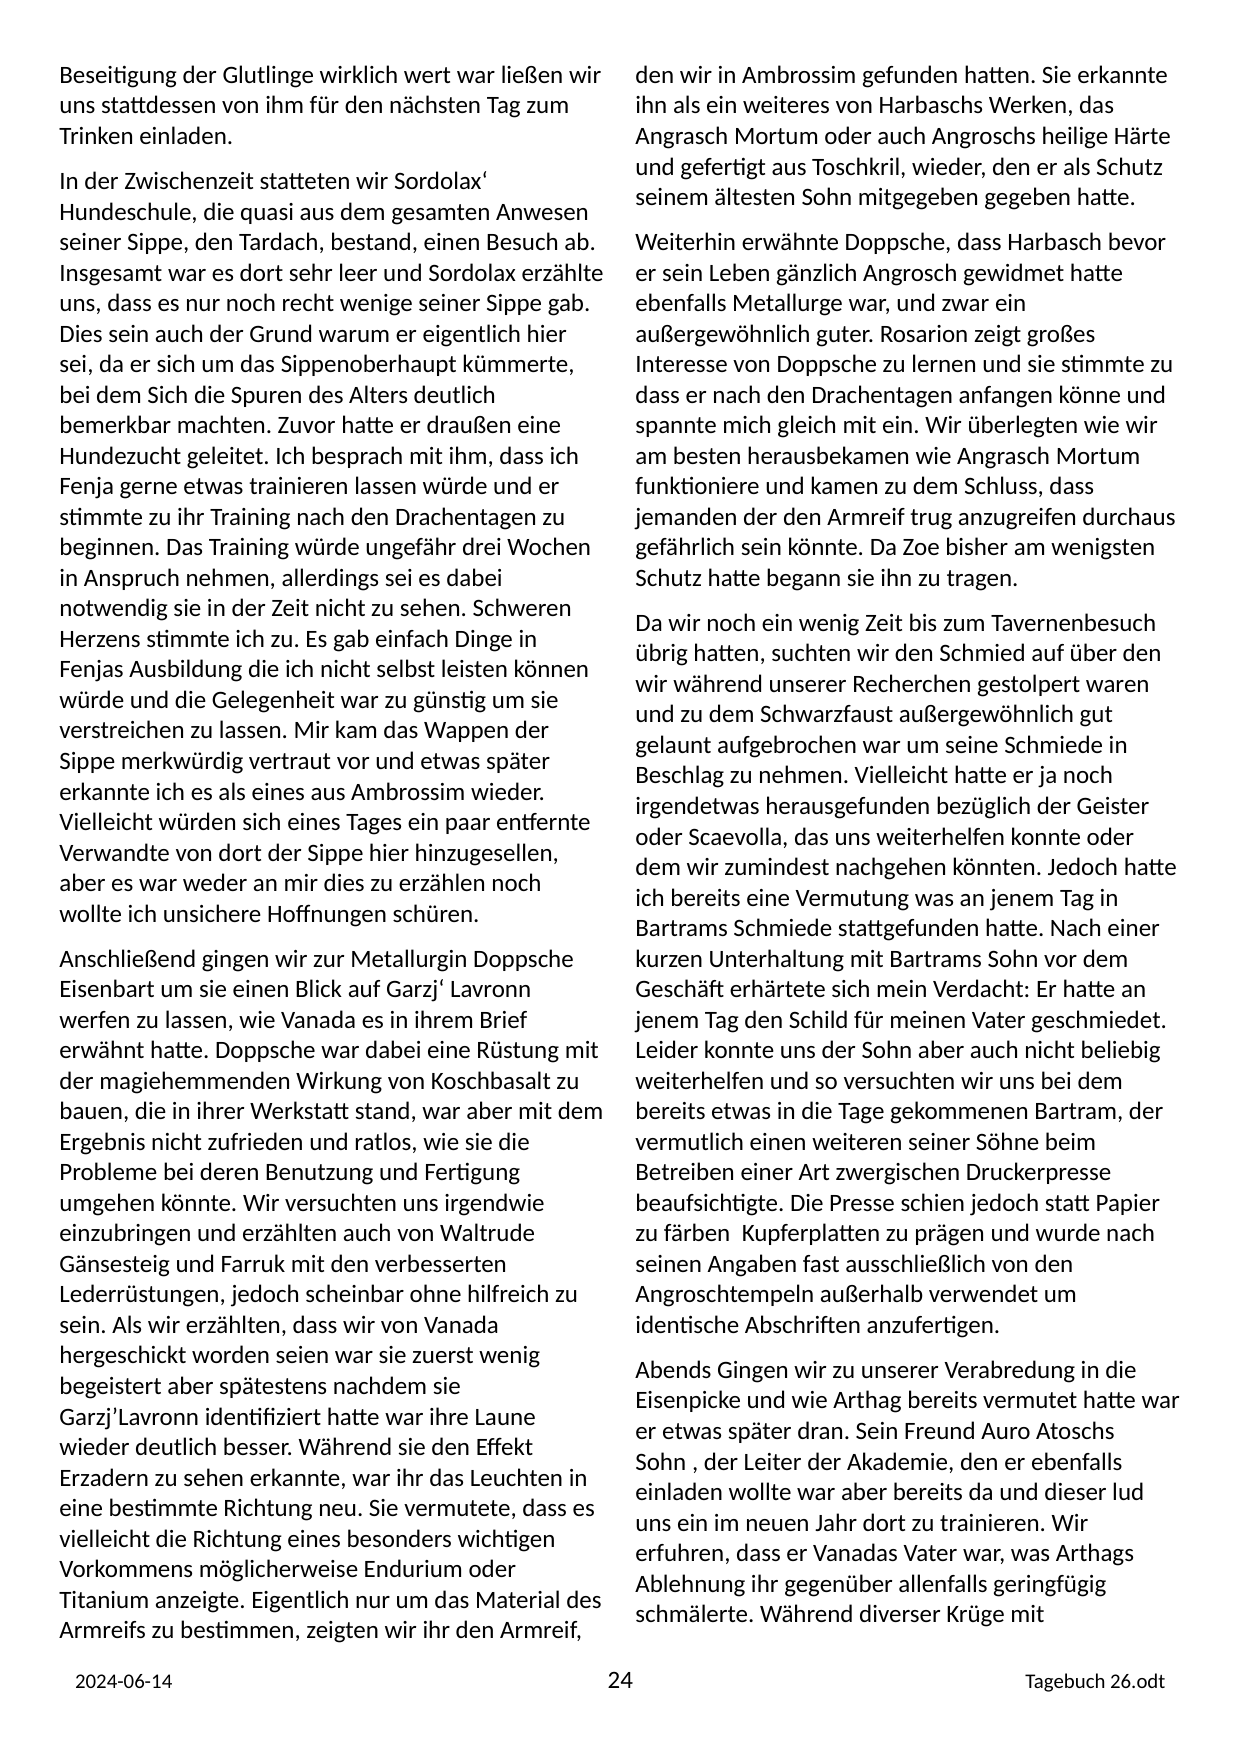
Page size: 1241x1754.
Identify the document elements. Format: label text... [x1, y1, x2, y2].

text Da wir noch ein wenig Zeit bis zum Tavernenbesuch übrig hatten, suchten wir den Schmied auf über den wir während unserer Recherchen gestolpert waren und zu dem Schwarzfaust außergewöhnlich gut gelaunt aufgebrochen war um seine Schmiede in Beschlag zu nehmen. Vielleicht hatte er ja noch irgendetwas herausgefunden bezüglich der Geister oder Scaevolla, das uns weiterhelfen konnte oder dem wir zumindest nachgehen könnten. Jedoch hatte ich bereits eine Vermutung was an jenem Tag in Bartrams Schmiede stattgefunden hatte. Nach einer kurzen Unterhaltung mit Bartrams Sohn vor dem Geschäft erhärtete sich mein Verdacht: Er hatte an jenem Tag den Schild für meinen Vater geschmiedet. Leider konnte uns der Sohn aber auch nicht beliebig weiterhelfen und so versuchten wir uns bei dem bereits etwas in die Tage gekommenen Bartram, der vermutlich einen weiteren seiner Söhne beim Betreiben einer Art zwergischen Druckerpresse beaufsichtigte. Die Presse schien jedoch statt Papier zu färben Kupferplatten zu prägen und wurde nach seinen Angaben fast ausschließlich von den Angroschtempeln außerhalb verwendet um identische Abschriften anzufertigen. [635, 607, 1181, 1339]
text Beseitigung der Glutlinge wirklich wert war ließen wir uns stattdessen von ihm für den nächsten Tag zum Trinken einladen. [59, 59, 605, 151]
text Abends Gingen wir zu unserer Verabredung in die Eisenpicke und wie Arthag bereits vermutet hatte war er etwas später dran. Sein Freund Auro Atoschs Sohn , der Leiter der Akademie, den er ebenfalls einladen wollte war aber bereits da und dieser lud uns ein im neuen Jahr dort zu trainieren. Wir erfuhren, dass er Vanadas Vater war, was Arthags Ablehnung ihr gegenüber allenfalls geringfügig schmälerte. Während diverser Krüge mit [635, 1354, 1181, 1629]
text Weiterhin erwähnte Doppsche, dass Harbasch bevor er sein Leben gänzlich Angrosch gewidmet hatte ebenfalls Metallurge war, und zwar ein außergewöhnlich guter. Rosarion zeigt großes Interesse von Doppsche zu lernen und sie stimmte zu dass er nach den Drachentagen anfangen könne und spannte mich gleich mit ein. Wir überlegten wie wir am besten herausbekamen wie Angrasch Mortum funktioniere und kamen zu dem Schluss, dass jemanden der den Armreif trug anzugreifen durchaus gefährlich sein könnte. Da Zoe bisher am wenigsten Schutz hatte begann sie ihn zu tragen. [635, 226, 1181, 592]
text In der Zwischenzeit statteten wir Sordolax‘ Hundeschule, die quasi aus dem gesamten Anwesen seiner Sippe, den Tardach, bestand, einen Besuch ab. Insgesamt war es dort sehr leer und Sordolax erzählte uns, dass es nur noch recht wenige seiner Sippe gab. Dies sein auch der Grund warum er eigentlich hier sei, da er sich um das Sippenoberhaupt kümmerte, bei dem Sich die Spuren des Alters deutlich bemerkbar machten. Zuvor hatte er draußen eine Hundezucht geleitet. Ich besprach mit ihm, dass ich Fenja gerne etwas trainieren lassen würde und er stimmte zu ihr Training nach den Drachentagen zu beginnen. Das Training würde ungefähr drei Wochen in Anspruch nehmen, allerdings sei es dabei notwendig sie in der Zeit nicht zu sehen. Schweren Herzens stimmte ich zu. Es gab einfach Dinge in Fenjas Ausbildung die ich nicht selbst leisten können würde und die Gelegenheit war zu günstig um sie verstreichen zu lassen. Mir kam das Wappen der Sippe merkwürdig vertraut vor und etwas später erkannte ich es als eines aus Ambrossim wieder. Vielleicht würden sich eines Tages ein paar entfernte Verwandte von dort der Sippe hier hinzugesellen, aber es war weder an mir dies zu erzählen noch wollte ich unsichere Hoffnungen schüren. [59, 165, 605, 928]
text den wir in Ambrossim gefunden hatten. Sie erkannte ihn als ein weiteres von Harbaschs Werken, das Angrasch Mortum oder auch Angroschs heilige Härte und gefertigt aus Toschkril, wieder, den er als Schutz seinem ältesten Sohn mitgegeben gegeben hatte. [635, 59, 1181, 212]
text Anschließend gingen wir zur Metallurgin Doppsche Eisenbart um sie einen Blick auf Garzj‘ Lavronn werfen zu lassen, wie Vanada es in ihrem Brief erwähnt hatte. Doppsche war dabei eine Rüstung mit der magiehemmenden Wirkung von Koschbasalt zu bauen, die in ihrer Werkstatt stand, war aber mit dem Ergebnis nicht zufrieden und ratlos, wie sie die Probleme bei deren Benutzung und Fertigung umgehen könnte. Wir versuchten uns irgendwie einzubringen und erzählten auch von Waltrude Gänsesteig und Farruk mit den verbesserten Lederrüstungen, jedoch scheinbar ohne hilfreich zu sein. Als wir erzählten, dass wir von Vanada hergeschickt worden seien war sie zuerst wenig begeistert aber spätestens nachdem sie Garzj’Lavronn identifiziert hatte war ihre Laune wieder deutlich besser. Während sie den Effekt Erzadern zu sehen erkannte, war ihr das Leuchten in eine bestimmte Richtung neu. Sie vermutete, dass es vielleicht die Richtung eines besonders wichtigen Vorkommens möglicherweise Endurium oder Titanium anzeigte. Eigentlich nur um das Material des Armreifs zu bestimmen, zeigten wir ihr den Armreif, [59, 943, 605, 1645]
